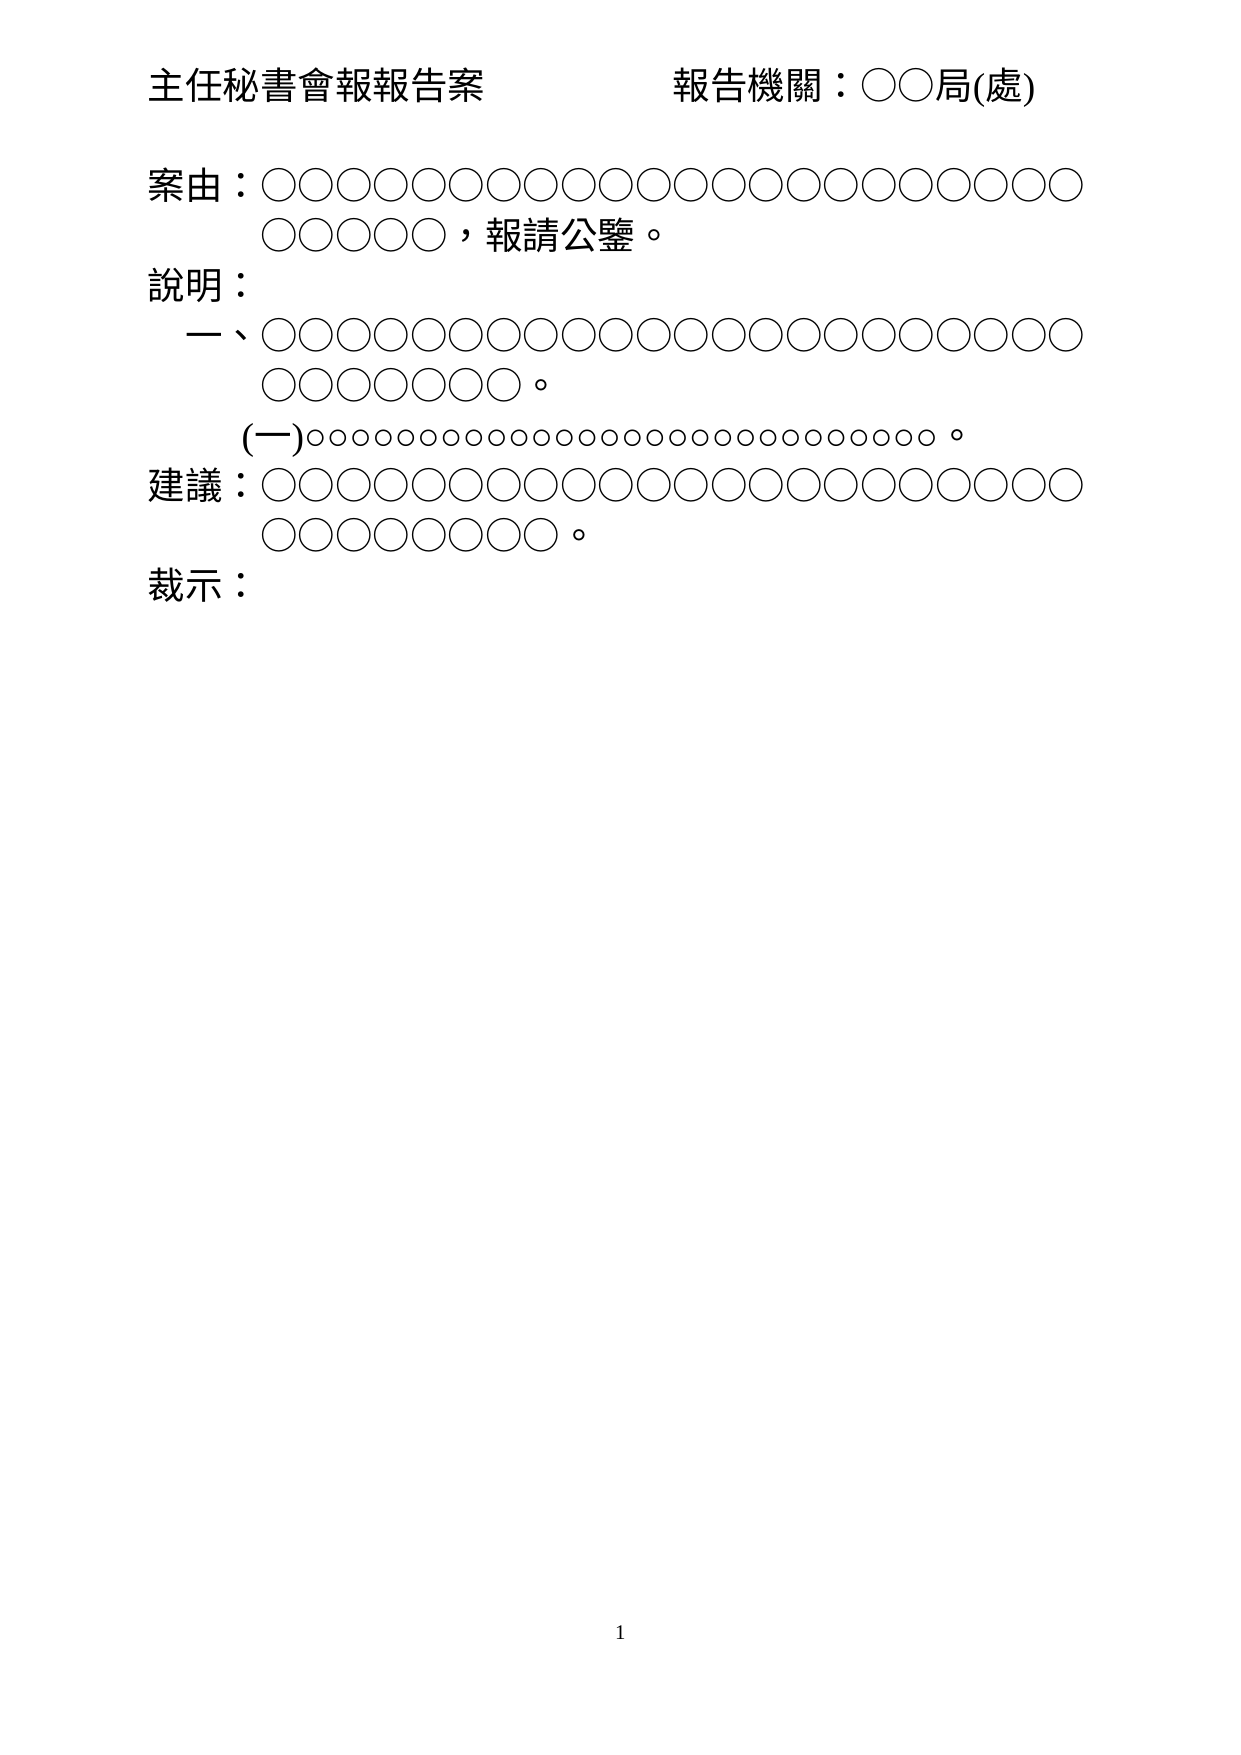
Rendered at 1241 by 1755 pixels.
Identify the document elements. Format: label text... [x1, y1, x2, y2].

text 裁示： [148, 559, 1093, 609]
text (一)○○○○○○○○○○○○○○○○○○○○○○○○○○○○。 [241, 409, 1093, 459]
text 主任秘書會報報告案 報告機關：○○局(處) [148, 59, 1093, 109]
text 說明： [148, 259, 1093, 309]
text 一、○○○○○○○○○○○○○○○○○○○○○○○○○○○○○。 [185, 309, 1093, 409]
text 建議：○○○○○○○○○○○○○○○○○○○○○○ ○○○○○○○○。 [148, 459, 1093, 559]
text 案由：○○○○○○○○○○○○○○○○○○○○○○○○○○○，報請公鑒。 [148, 159, 1093, 259]
